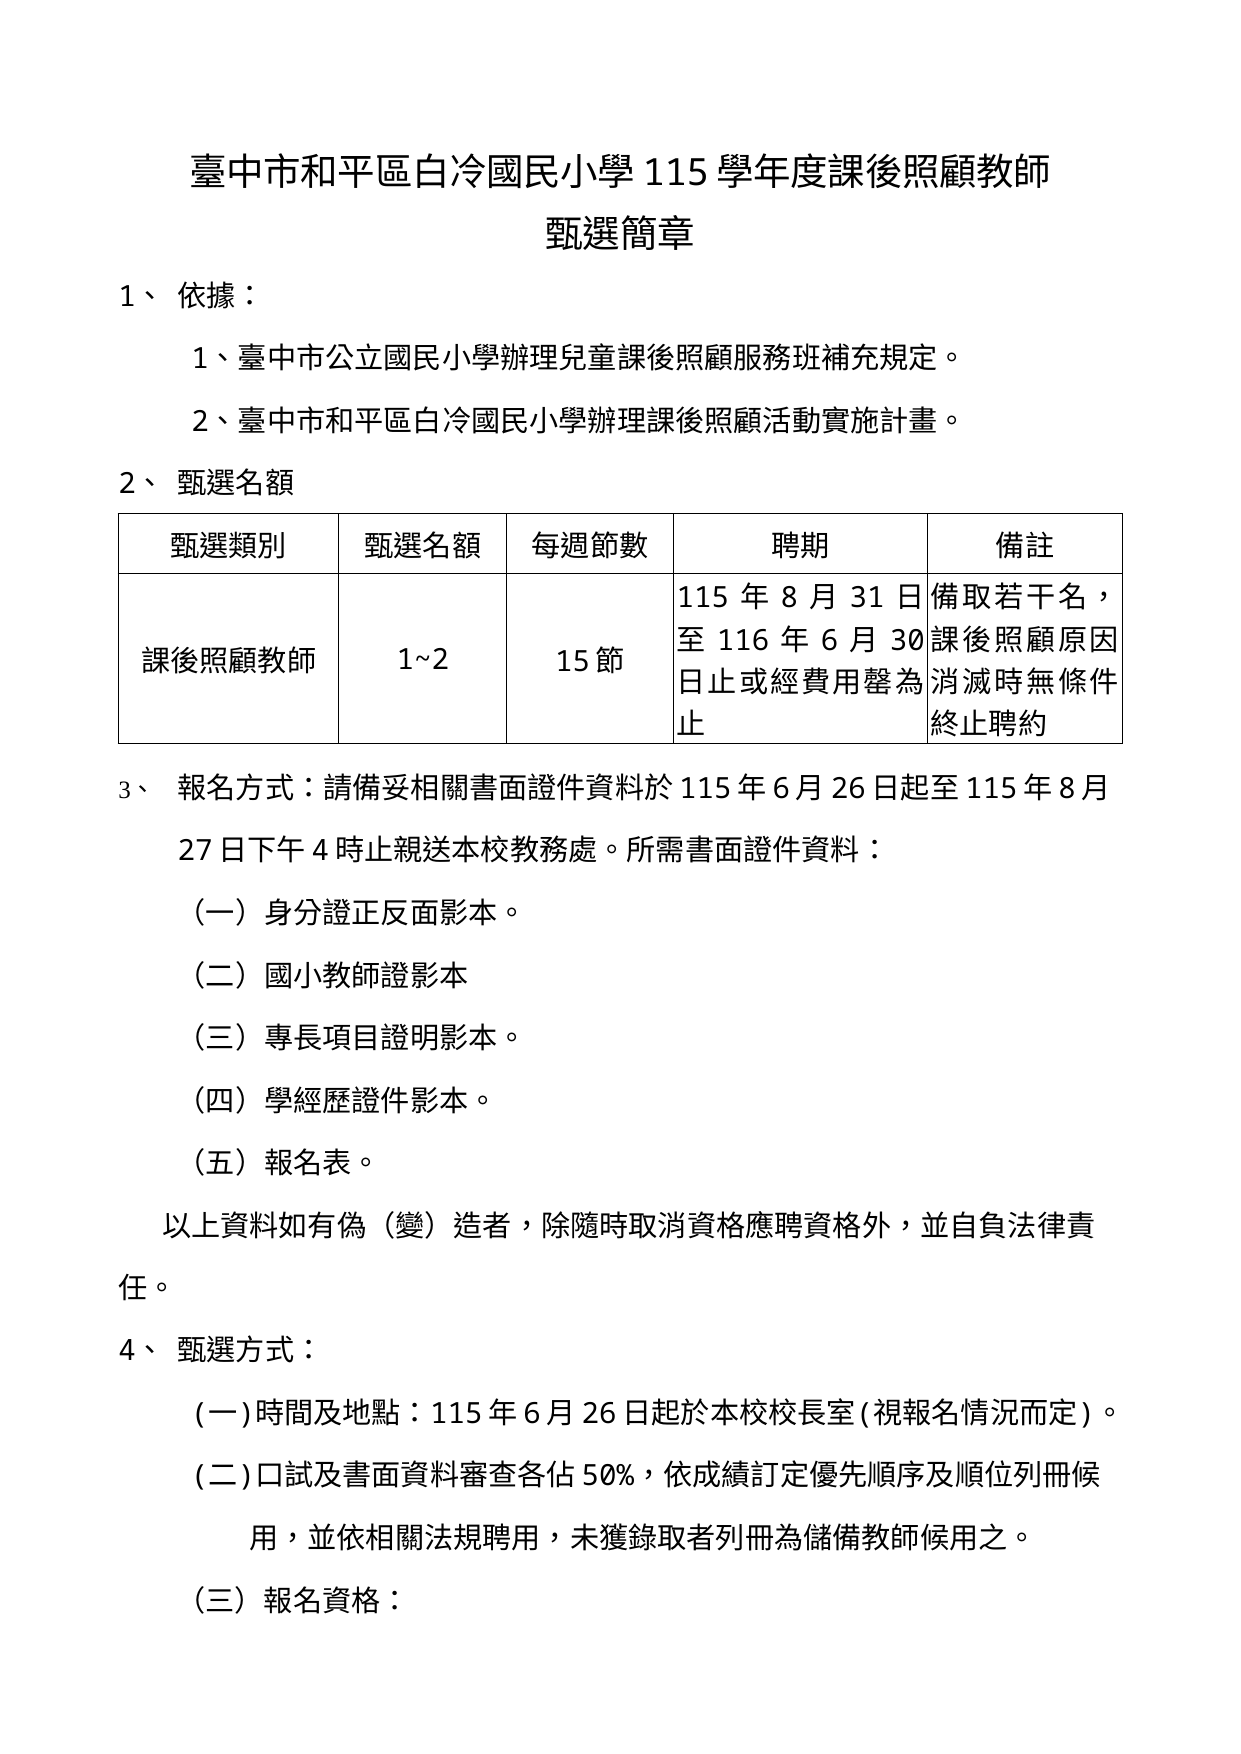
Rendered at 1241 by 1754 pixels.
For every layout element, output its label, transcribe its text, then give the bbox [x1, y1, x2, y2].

table_cell 115年8月31日至116年6月30日止或經費用罄為止 [674, 574, 927, 743]
list 甄選方式： [118, 1307, 1122, 1369]
text （三）報名資格： [176, 1557, 1122, 1619]
table_header 每週節數 [507, 514, 673, 573]
text (一)時間及地點：115年6月26日起於本校校長室(視報名情況而定)。 [191, 1369, 1122, 1432]
text 甄選簡章 [118, 189, 1122, 252]
text （一）身分證正反面影本。 [118, 869, 1122, 932]
text （二）國小教師證影本 [118, 932, 1122, 994]
list 依據： [118, 252, 1122, 314]
list 甄選名額 [118, 439, 1122, 502]
table_header 甄選名額 [339, 514, 506, 573]
text 臺中市和平區白冷國民小學115學年度課後照顧教師 [118, 127, 1122, 189]
text (二)口試及書面資料審查各佔50%，依成績訂定優先順序及順位列冊候用，並依相關法規聘用，未獲錄取者列冊為儲備教師候用之。 [191, 1432, 1122, 1557]
text （五）報名表。 [118, 1119, 1122, 1182]
table_cell 1~2 [339, 574, 506, 743]
table_cell 課後照顧教師 [119, 574, 338, 743]
text 1、臺中市公立國民小學辦理兒童課後照顧服務班補充規定。 [118, 314, 1122, 377]
table_cell 備取若干名，課後照顧原因消滅時無條件終止聘約 [928, 574, 1122, 743]
table_cell 15節 [507, 574, 673, 743]
list 報名方式：請備妥相關書面證件資料於115年6月26日起至115年8月27日下午4時止親送本校教務處。所需書面證件資料： [118, 744, 1122, 869]
table_header 甄選類別 [119, 514, 338, 573]
text 2、臺中市和平區白冷國民小學辦理課後照顧活動實施計畫。 [118, 377, 1122, 439]
table_header 聘期 [674, 514, 927, 573]
text 以上資料如有偽（變）造者，除隨時取消資格應聘資格外，並自負法律責任。 [118, 1182, 1122, 1307]
table_header 備註 [928, 514, 1122, 573]
text （四）學經歷證件影本。 [118, 1057, 1122, 1119]
text （三）專長項目證明影本。 [118, 994, 1122, 1057]
